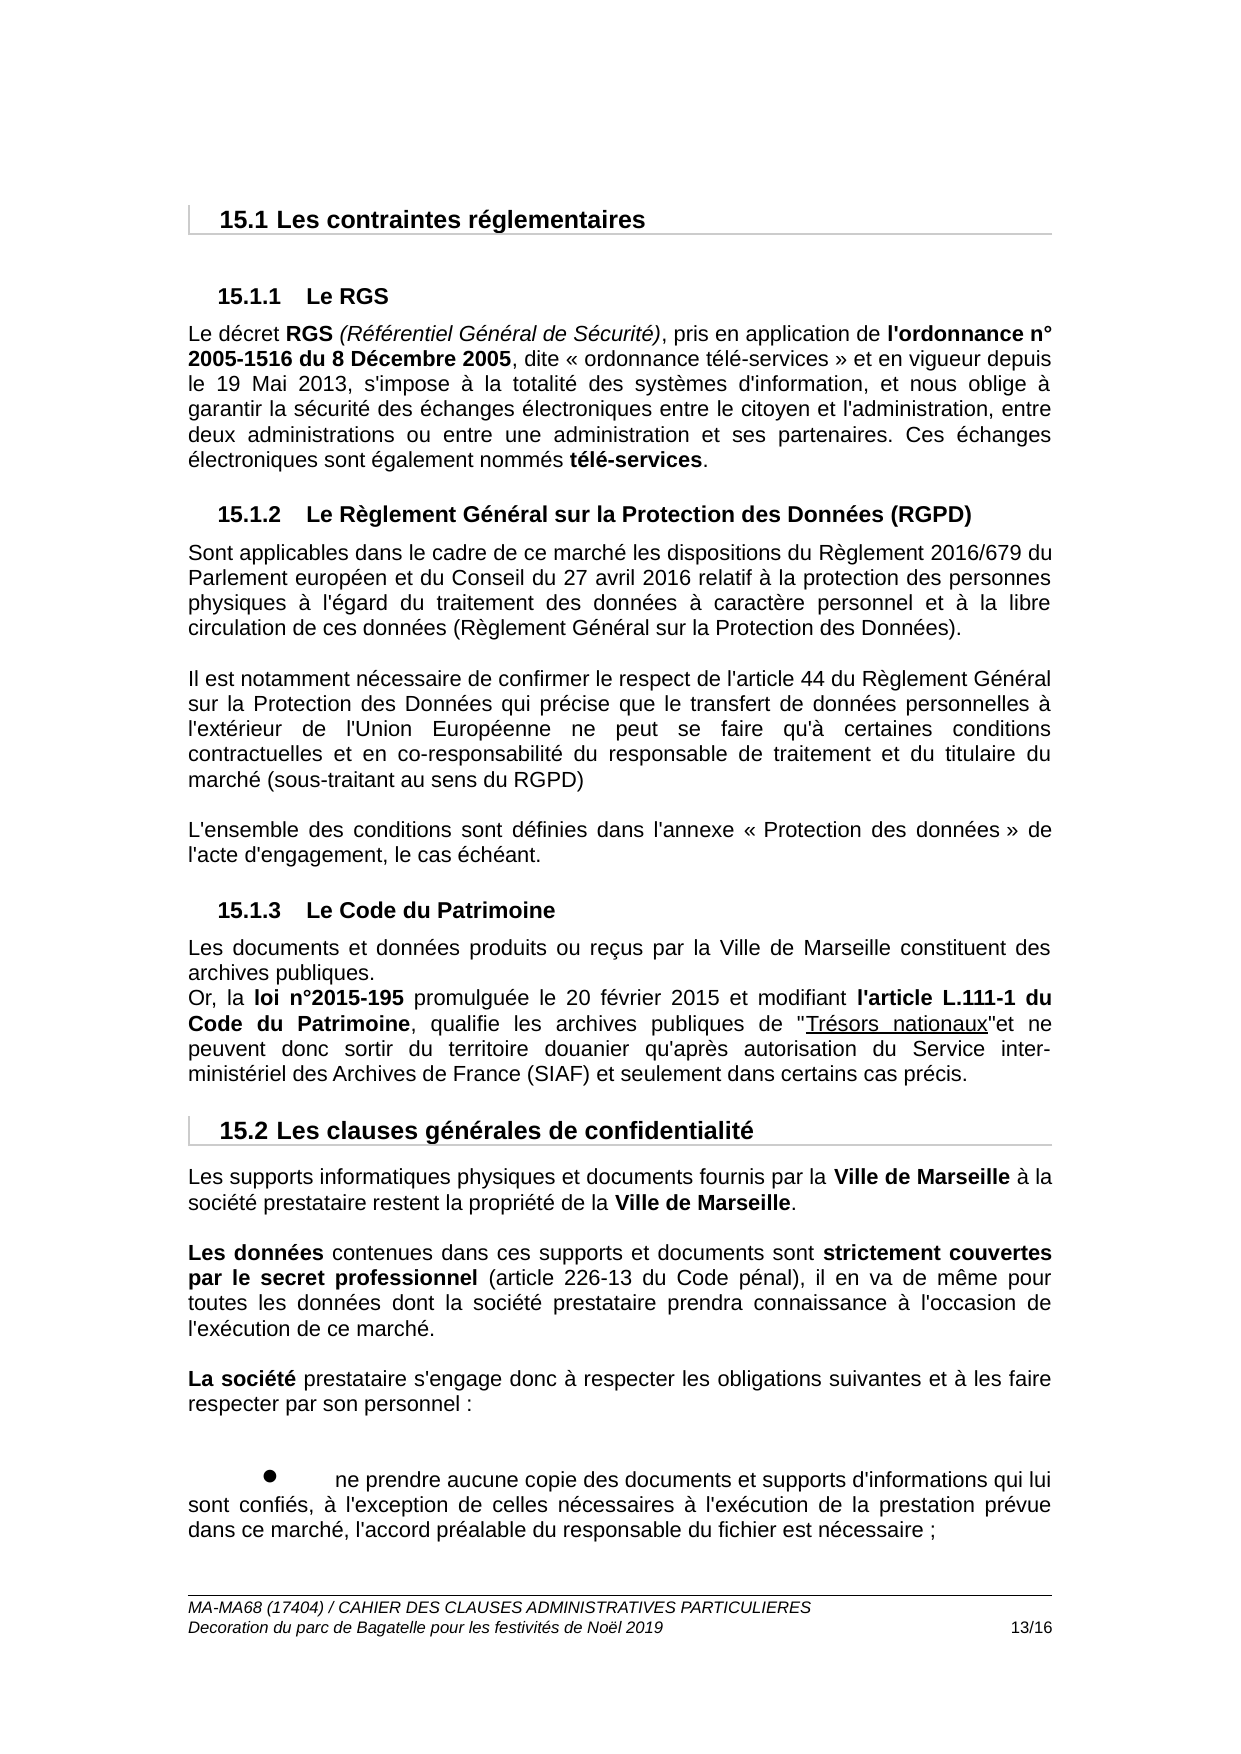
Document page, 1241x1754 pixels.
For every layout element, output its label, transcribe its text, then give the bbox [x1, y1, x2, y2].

text Les documents et données produits ou reçus par la Ville de Marseille constituent des archives publiques. [188, 935, 1052, 985]
list ne prendre aucune copie des documents et supports d'informations qui lui sont confiés, à l'exception de celles nécessaires à l'exécution de la prestation prévue dans ce marché, l'accord préalable du responsable du fichier est nécessaire ; [188, 1467, 1052, 1542]
subtitle Le Code du Patrimoine [188, 897, 1052, 923]
text Sont applicables dans le cadre de ce marché les dispositions du Règlement 2016/679 du Parlement européen et du Conseil du 27 avril 2016 relatif à la protection des personnes physiques à l'égard du traitement des données à caractère personnel et à la libre circulation de ces données (Règlement Général sur la Protection des Données). [188, 539, 1052, 640]
text Or, la loi n°2015-195 promulguée le 20 février 2015 et modifiant l'article L.111-1 du Code du Patrimoine, qualifie les archives publiques de "Trésors nationaux"et ne peuvent donc sortir du territoire douanier qu'après autorisation du Service inter-ministériel des Archives de France (SIAF) et seulement dans certains cas précis. [188, 985, 1052, 1086]
text Il est notamment nécessaire de confirmer le respect de l'article 44 du Règlement Général sur la Protection des Données qui précise que le transfert de données personnelles à l'extérieur de l'Union Européenne ne peut se faire qu'à certaines conditions contractuelles et en co-responsabilité du responsable de traitement et du titulaire du marché (sous-traitant au sens du RGPD) [188, 666, 1052, 792]
text Le décret RGS (Référentiel Général de Sécurité), pris en application de l'ordonnance n° 2005-1516 du 8 Décembre 2005, dite « ordonnance télé-services » et en vigueur depuis le 19 Mai 2013, s'impose à la totalité des systèmes d'information, et nous oblige à garantir la sécurité des échanges électroniques entre le citoyen et l'administration, entre deux administrations ou entre une administration et ses partenaires. Ces échanges électroniques sont également nommés télé-services. [188, 321, 1052, 472]
text Les supports informatiques physiques et documents fournis par la Ville de Marseille à la société prestataire restent la propriété de la Ville de Marseille. [188, 1164, 1052, 1214]
text Les données contenues dans ces supports et documents sont strictement couvertes par le secret professionnel (article 226-13 du Code pénal), il en va de même pour toutes les données dont la société prestataire prendra connaissance à l'occasion de l'exécution de ce marché. [188, 1240, 1052, 1341]
text La société prestataire s'engage donc à respecter les obligations suivantes et à les faire respecter par son personnel : [188, 1366, 1052, 1416]
subtitle Les clauses générales de confidentialité [190, 1116, 1052, 1144]
subtitle Le RGS [188, 283, 1052, 309]
subtitle Les contraintes réglementaires [188, 204, 1052, 233]
subtitle Le Règlement Général sur la Protection des Données (RGPD) [188, 501, 1052, 528]
text L'ensemble des conditions sont définies dans l'annexe « Protection des données » de l'acte d'engagement, le cas échéant. [188, 817, 1052, 867]
